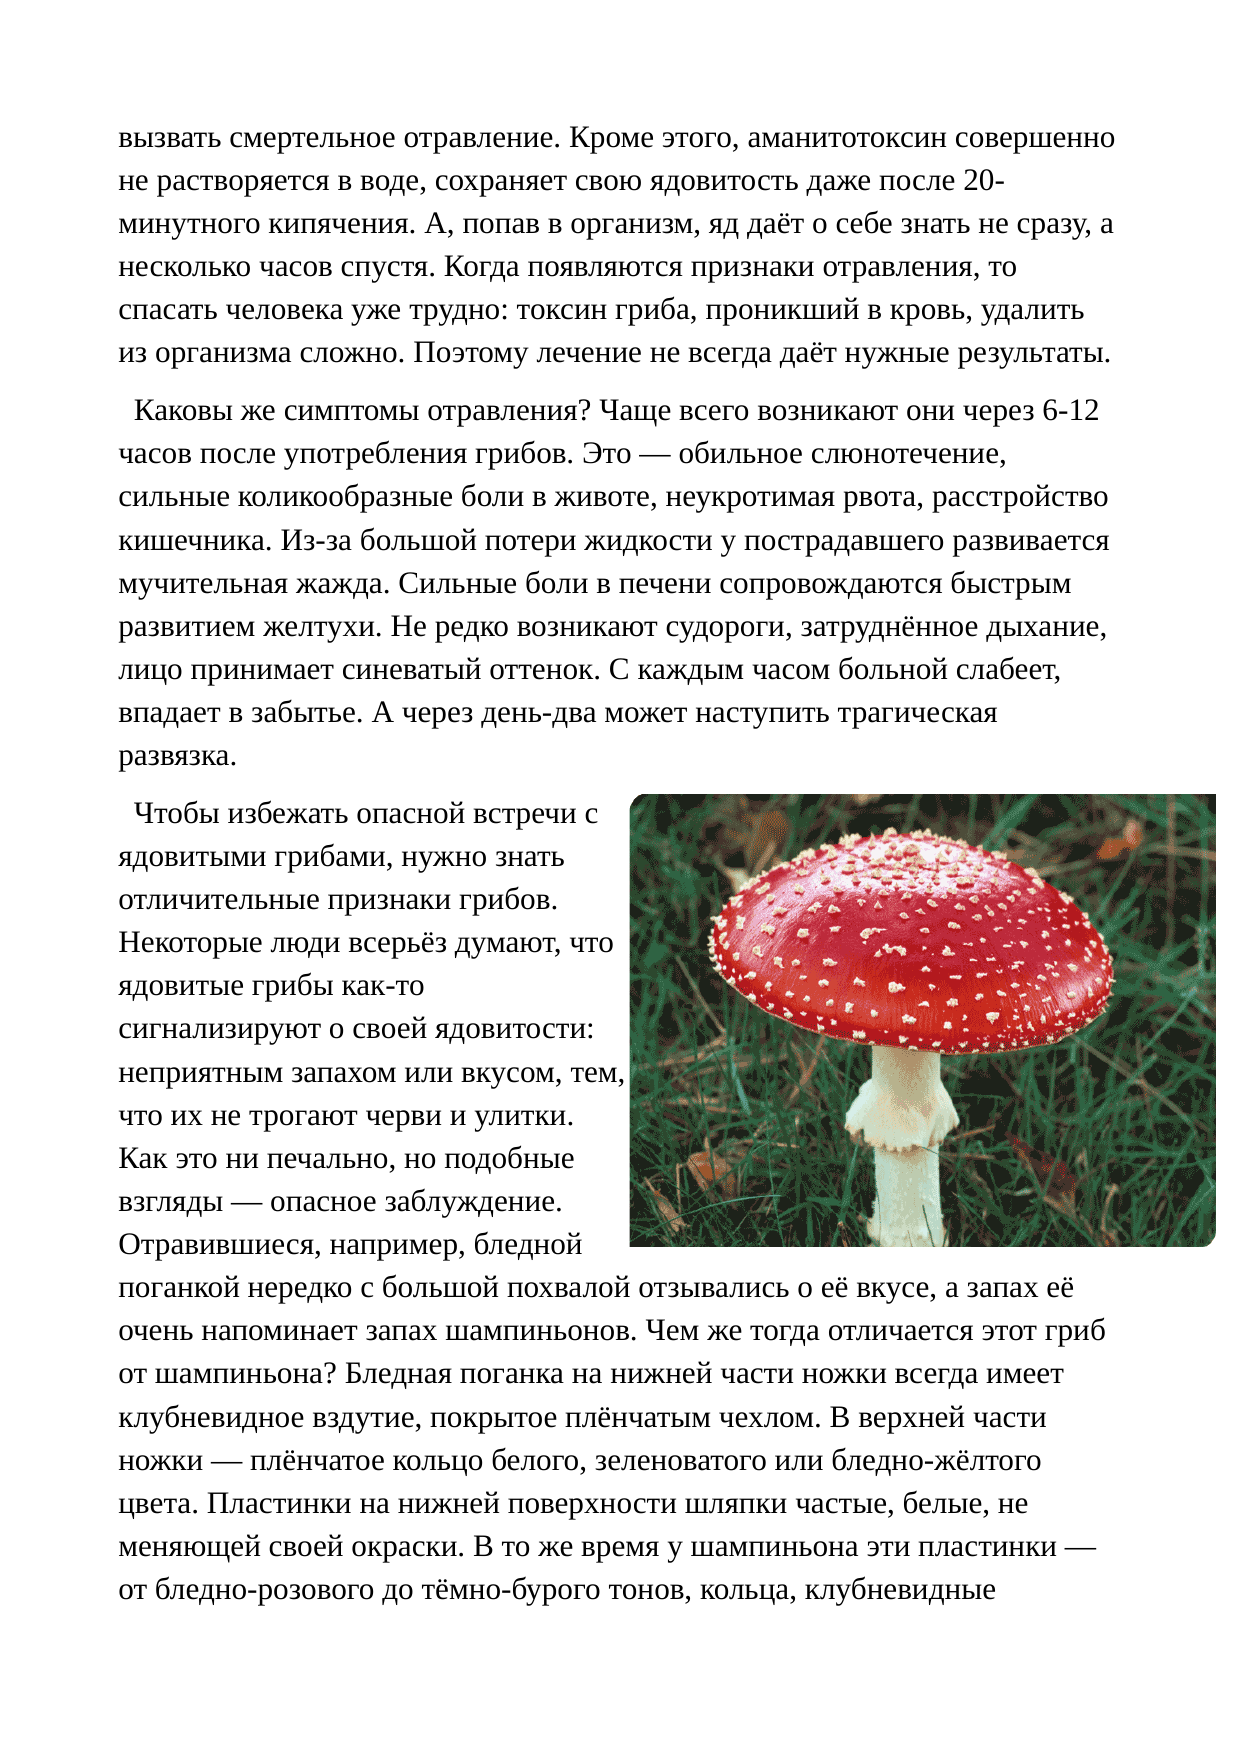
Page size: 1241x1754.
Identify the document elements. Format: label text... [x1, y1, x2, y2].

text вызвать смертельное отравление. Кроме этого, аманитотоксин совершенно не растворяется в воде, сохраняет свою ядовитость даже после 20-минутного кипячения. А, попав в организм, яд даёт о себе знать не сразу, а несколько часов спустя. Когда появляются признаки отравления, то спасать человека уже трудно: токсин гриба, проникший в кровь, удалить из организма сложно. Поэтому лечение не всегда даёт нужные результаты. [118, 118, 1122, 370]
text Каковы же симптомы отравления? Чаще всего возникают они через 6-12 часов после употребления грибов. Это — обильное слюнотечение, сильные коликообразные боли в животе, неукротимая рвота, расстройство кишечника. Из-за большой потери жидкости у пострадавшего развивается мучительная жажда. Сильные боли в печени сопровождаются быстрым развитием желтухи. Не редко возникают судороги, затруднённое дыхание, лицо принимает синеватый оттенок. С каждым часом больной слабеет, впадает в забытье. А через день-два может наступить трагическая развязка. [118, 391, 1122, 772]
text Чтобы избежать опасной встречи с ядовитыми грибами, нужно знать отличительные признаки грибов. Некоторые люди всерьёз думают, что ядовитые грибы как-то сигнализируют о своей ядовитости: неприятным запахом или вкусом, тем, что их не трогают черви и улитки. Как это ни печально, но подобные взгляды — опасное заблуждение. Отравившиеся, например, бледной поганкой нередко с большой похвалой отзывались о её вкусе, а запах её очень напоминает запах шампиньонов. Чем же тогда отличается этот гриб от шампиньона? Бледная поганка на нижней части ножки всегда имеет клубневидное вздутие, покрытое плёнчатым чехлом. В верхней части ножки — плёнчатое кольцо белого, зеленоватого или бледно-жёлтого цвета. Пластинки на нижней поверхности шляпки частые, белые, не меняющей своей окраски. В то же время у шампиньона эти пластинки — от бледно-розового до тёмно-бурого тонов, кольца, клубневидные [118, 794, 1122, 1606]
picture [629, 794, 1216, 1247]
